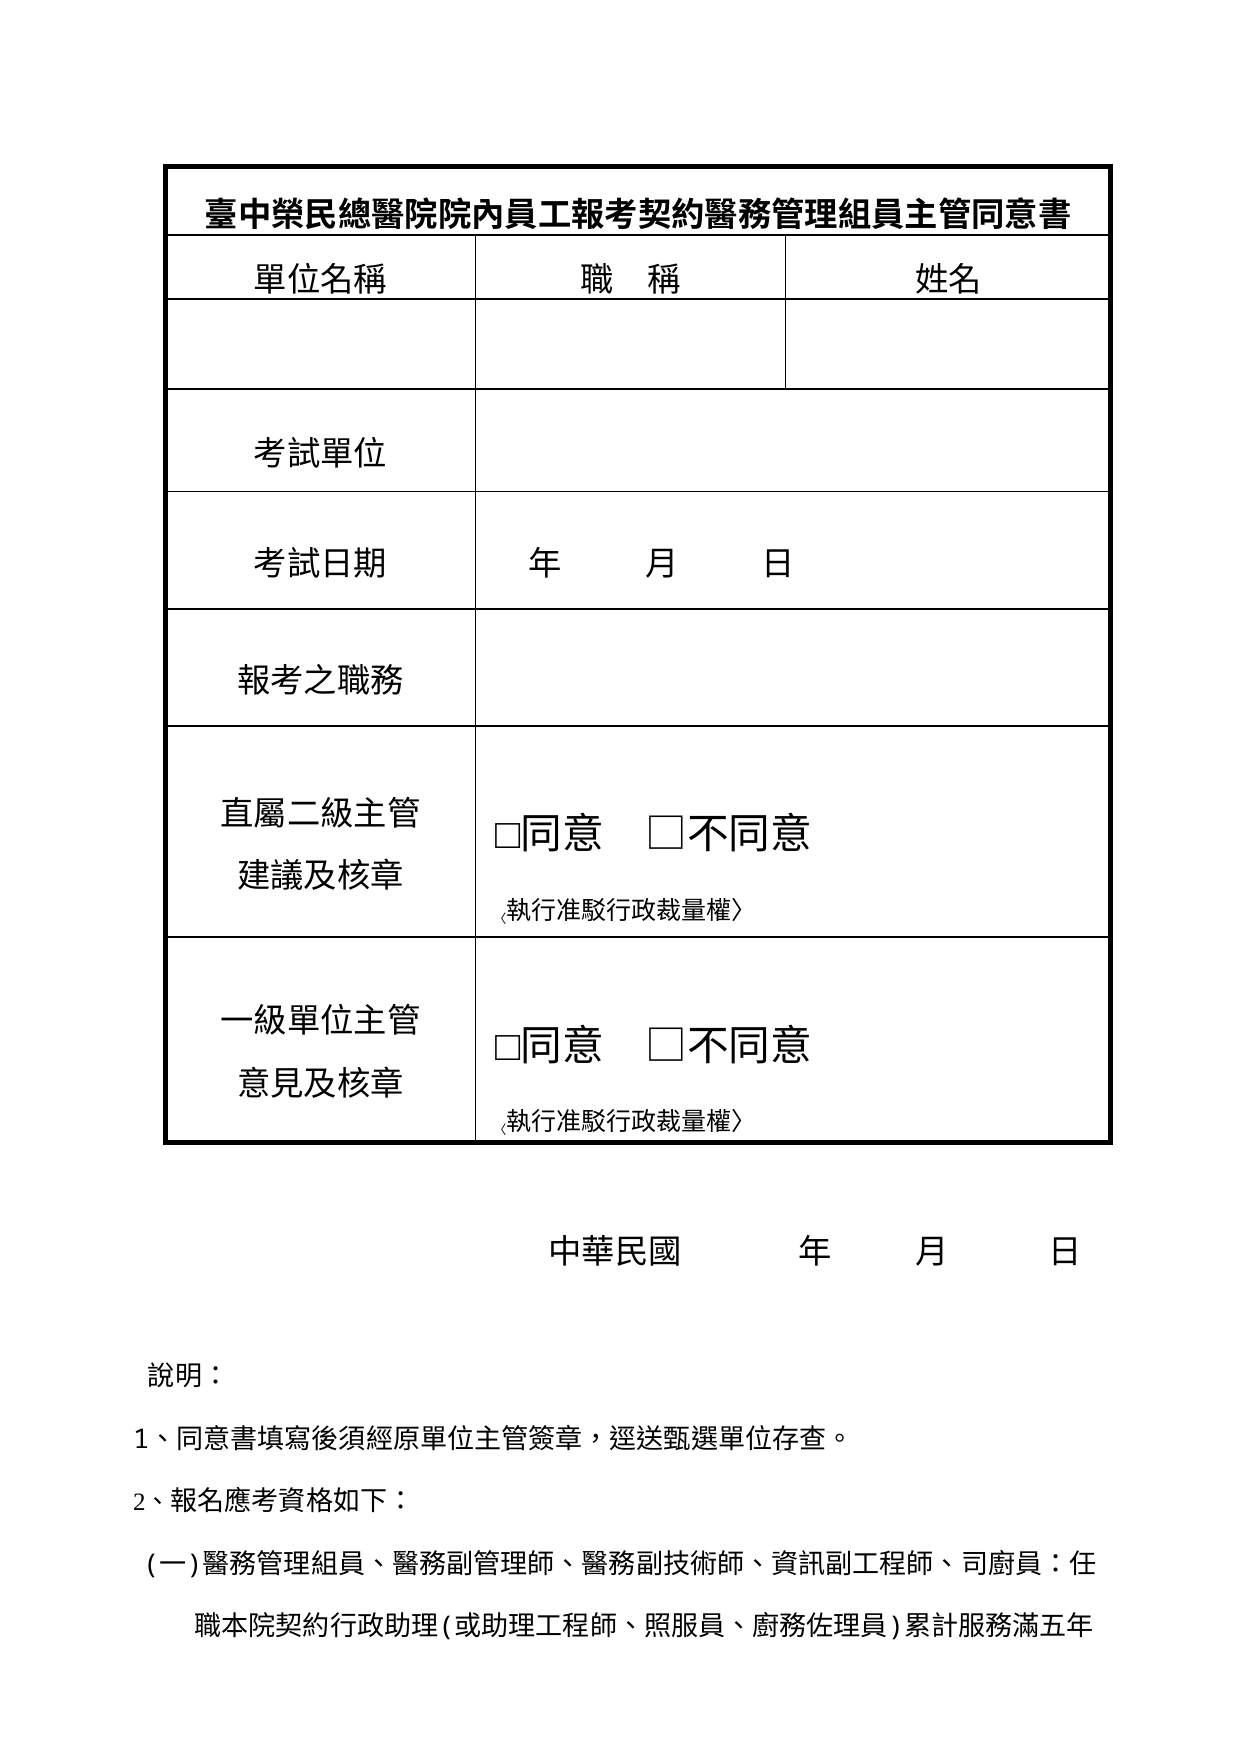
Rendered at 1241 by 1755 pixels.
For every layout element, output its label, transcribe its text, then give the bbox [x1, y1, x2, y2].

text (一)醫務管理組員、醫務副管理師、醫務副技術師、資訊副工程師、司廚員：任職本院契約行政助理(或助理工程師、照服員、廚務佐理員)累計服務滿五年 [127, 1520, 1107, 1645]
table_cell 姓名 [786, 236, 1108, 298]
table_cell [786, 300, 1108, 388]
table_cell □同意 □不同意 〈執行准駁行政裁量權〉 [476, 938, 1108, 1140]
list 報名應考資格如下： [109, 1457, 1206, 1520]
table_header 臺中榮民總醫院院內員工報考契約醫務管理組員主管同意書 [168, 169, 1108, 234]
table_cell [168, 300, 475, 388]
list 同意書填寫後須經原單位主管簽章，逕送甄選單位存查。 [109, 1395, 1206, 1457]
table_cell 單位名稱 [168, 236, 475, 298]
table_cell 考試日期 [168, 492, 475, 608]
table_cell 職 稱 [476, 236, 785, 298]
table_cell [476, 610, 1108, 725]
table_cell [476, 390, 1108, 491]
table_cell □同意 □不同意 〈執行准駁行政裁量權〉 [476, 727, 1108, 936]
table_cell 一級單位主管 意見及核章 [168, 938, 475, 1140]
table_cell 報考之職務 [168, 610, 475, 725]
text 中華民國 年 月 日 [59, 1207, 1081, 1270]
table_cell 年 月 日 [476, 492, 1108, 608]
text 說明： [148, 1332, 1181, 1395]
table_cell [476, 300, 785, 388]
table_cell 考試單位 [168, 390, 475, 491]
table_cell 直屬二級主管 建議及核章 [168, 727, 475, 936]
